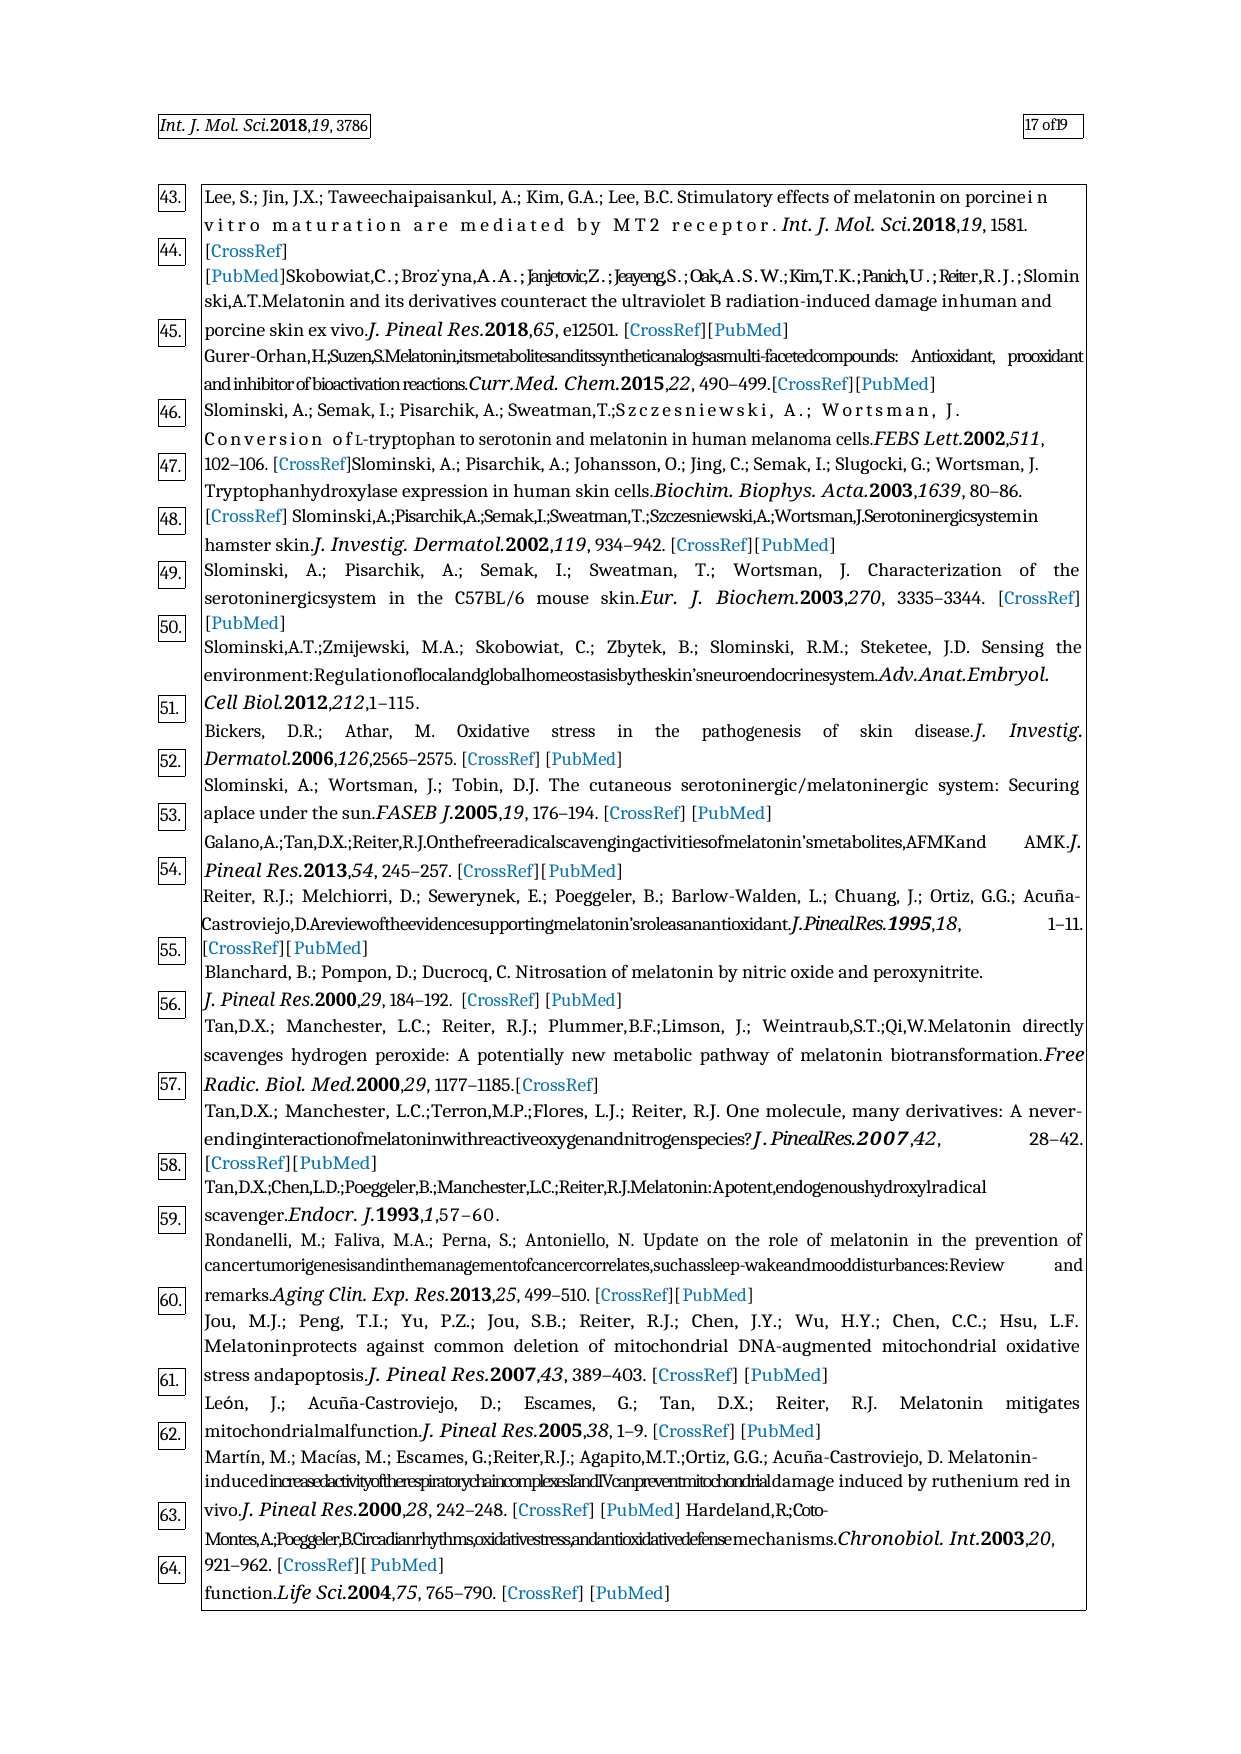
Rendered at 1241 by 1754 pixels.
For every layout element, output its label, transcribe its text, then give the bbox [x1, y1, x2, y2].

text 45. [159, 321, 185, 342]
text Jou, M.J.; Peng, T.I.; Yu, P.Z.; Jou, S.B.; Reiter, R.J.; Chen, J.Y.; Wu, H.Y.; Chen, C.C.; Hsu, L.F. Melatoninprotects against common deletion of mitochondrial DNA-augmented mitochondrial oxidative stress andapoptosis.J. Pineal Res.2007,43, 389–403. [CrossRef] [PubMed] [204, 1311, 1081, 1387]
text Gurer-Orhan,H.;Suzen,S.Melatonin,itsmetabolitesanditssyntheticanalogsasmulti-facetedcompounds: Antioxidant, prooxidant and inhibitor of bioactivation reactions.Curr.Med. Chem.2015,22, 490–499.[CrossRef][PubMed] [203, 345, 1084, 396]
text 54. [159, 859, 185, 880]
text Slominski, A.; Wortsman, J.; Tobin, D.J. The cutaneous serotoninergic/melatoninergic system: Securing aplace under the sun.FASEB J.2005,19, 176–194. [CrossRef] [PubMed] [204, 775, 1081, 825]
text 60. [159, 1289, 185, 1311]
text 61. [159, 1370, 185, 1391]
text 53. [159, 805, 185, 826]
text 55. [159, 939, 185, 961]
text 43. [159, 186, 185, 208]
text 52. [159, 751, 185, 773]
text Martín, M.; Macías, M.; Escames, G.;Reiter,R.J.; Agapito,M.T.;Ortiz, G.G.; Acuña-Castroviejo, D. Melatonin-inducedincreasedactivityoftherespiratorychaincomplexesIandIVcanpreventmitochondrialdamage induced by ruthenium red in vivo.J. Pineal Res.2000,28, 242–248. [CrossRef] [PubMed] Hardeland,R.;Coto-Montes,A.;Poeggeler,B.Circadianrhythms,oxidativestress,andantioxidativedefensemechanisms.Chronobiol. Int.2003,20, 921–962. [CrossRef][PubMed] [204, 1445, 1084, 1576]
text Blanchard, B.; Pompon, D.; Ducrocq, C. Nitrosation of melatonin by nitric oxide and peroxynitrite. [204, 962, 1086, 983]
text 48. [159, 509, 185, 531]
text Bickers, D.R.; Athar, M. Oxidative stress in the pathogenesis of skin disease.J. Investig. Dermatol.2006,126,2565–2575. [CrossRef] [PubMed] [204, 717, 1083, 771]
text 17 of19 [1025, 115, 1083, 134]
text Rondanelli, M.; Faliva, M.A.; Perna, S.; Antoniello, N. Update on the role of melatonin in the prevention of cancertumorigenesisandinthemanagementofcancercorrelates,suchassleep-wakeandmooddisturbances:Review and remarks.Aging Clin. Exp. Res.2013,25, 499–510. [CrossRef][PubMed] [204, 1230, 1083, 1306]
text Galano,A.;Tan,D.X.;Reiter,R.J.Onthefreeradicalscavengingactivitiesofmelatonin’smetabolites,AFMKand AMK.J. Pineal Res.2013,54, 245–257. [CrossRef][PubMed] [204, 828, 1082, 883]
text 62. [159, 1423, 185, 1445]
text 50. [159, 616, 185, 638]
text 59. [159, 1208, 185, 1230]
text 58. [159, 1154, 185, 1176]
text Reiter, R.J.; Melchiorri, D.; Sewerynek, E.; Poeggeler, B.; Barlow-Walden, L.; Chuang, J.; Ortiz, G.G.; Acuña-Castroviejo,D.Areviewoftheevidencesupportingmelatonin’sroleasanantioxidant.J.PinealRes.1995,18, 1–11. [CrossRef][PubMed] [202, 886, 1083, 959]
text Tan,D.X.; Manchester, L.C.; Reiter, R.J.; Plummer,B.F.;Limson, J.; Weintraub,S.T.;Qi,W.Melatonin directly scavenges hydrogen peroxide: A potentially new metabolic pathway of melatonin biotransformation.Free Radic. Biol. Med.2000,29, 1177–1185.[CrossRef] [204, 1016, 1084, 1097]
text 49. [159, 563, 185, 584]
text León, J.; Acuña-Castroviejo, D.; Escames, G.; Tan, D.X.; Reiter, R.J. Melatonin mitigates mitochondrialmalfunction.J. Pineal Res.2005,38, 1–9. [CrossRef] [PubMed] [204, 1391, 1081, 1442]
text 57. [159, 1074, 185, 1095]
text Lee, S.; Jin, J.X.; Taweechaipaisankul, A.; Kim, G.A.; Lee, B.C. Stimulatory effects of melatonin on porcinein vitro maturation are mediated by MT2 receptor.Int. J. Mol. Sci.2018,19, 1581. [CrossRef] [PubMed]Skobowiat,C.;Broz˙yna,A.A.;Janjetovic,Z.;Jeayeng,S.;Oak,A.S.W.;Kim,T.K.;Panich,U.;Reiter,R.J.;Slominski,A.T.Melatonin and its derivatives counteract the ultraviolet B radiation-induced damage inhuman and porcine skin ex vivo.J. Pineal Res.2018,65, e12501. [CrossRef][PubMed] [204, 186, 1083, 342]
text 47. [159, 455, 185, 477]
text Slominski,A.T.;Zmijewski, M.A.; Skobowiat, C.; Zbytek, B.; Slominski, R.M.; Steketee, J.D. Sensing the environment:Regulationoflocalandglobalhomeostasisbytheskin’sneuroendocrinesystem.Adv.Anat.Embryol. Cell Biol.2012,212,1–115. [204, 637, 1083, 714]
text J. Pineal Res.2000,29, 184–192. [CrossRef] [PubMed] [204, 986, 1086, 1012]
text 51. [159, 697, 185, 719]
text Tan,D.X.;Chen,L.D.;Poeggeler,B.;Manchester,L.C.;Reiter,R.J.Melatonin:Apotent,endogenoushydroxylradical scavenger.Endocr. J.1993,1,57–60. [204, 1176, 1081, 1227]
text León, J.; Acuña-Castroviejo, D.; Sainz, R.M.; Mayo, J.C.; Tan, D.X.; Reiter, R.J. Melatonin and mitochondrial function.Life Sci.2004,75, 765–790. [CrossRef] [PubMed] [204, 1579, 1081, 1610]
text Slominski, A.; Pisarchik, A.; Semak, I.; Sweatman, T.; Wortsman, J. Characterization of the serotoninergicsystem in the C57BL/6 mouse skin.Eur. J. Biochem.2003,270, 3335–3344. [CrossRef] [PubMed] [204, 559, 1081, 634]
text 63. [159, 1504, 185, 1526]
text Slominski, A.; Semak, I.; Pisarchik, A.; Sweatman,T.;Szczesniewski, A.; Wortsman, J. Conversion ofL-tryptophan to serotonin and melatonin in human melanoma cells.FEBS Lett.2002,511, 102–106. [CrossRef]Slominski, A.; Pisarchik, A.; Johansson, O.; Jing, C.; Semak, I.; Slugocki, G.; Wortsman, J. Tryptophanhydroxylase expression in human skin cells.Biochim. Biophys. Acta.2003,1639, 80–86. [CrossRef] Slominski,A.;Pisarchik,A.;Semak,I.;Sweatman,T.;Szczesniewski,A.;Wortsman,J.Serotoninergicsystemin hamster skin.J. Investig. Dermatol.2002,119, 934–942. [CrossRef][PubMed] [204, 400, 1081, 556]
text Tan,D.X.; Manchester, L.C.;Terron,M.P.;Flores, L.J.; Reiter, R.J. One molecule, many derivatives: A never-endinginteractionofmelatoninwithreactiveoxygenandnitrogenspecies?J.PinealRes.2007,42, 28–42. [CrossRef][PubMed] [204, 1101, 1083, 1174]
text 56. [159, 993, 185, 1015]
text 44. [159, 240, 185, 261]
text 64. [159, 1558, 185, 1579]
text Int. J. Mol. Sci.2018,19, 3786 [159, 115, 370, 136]
text 46. [159, 401, 185, 423]
